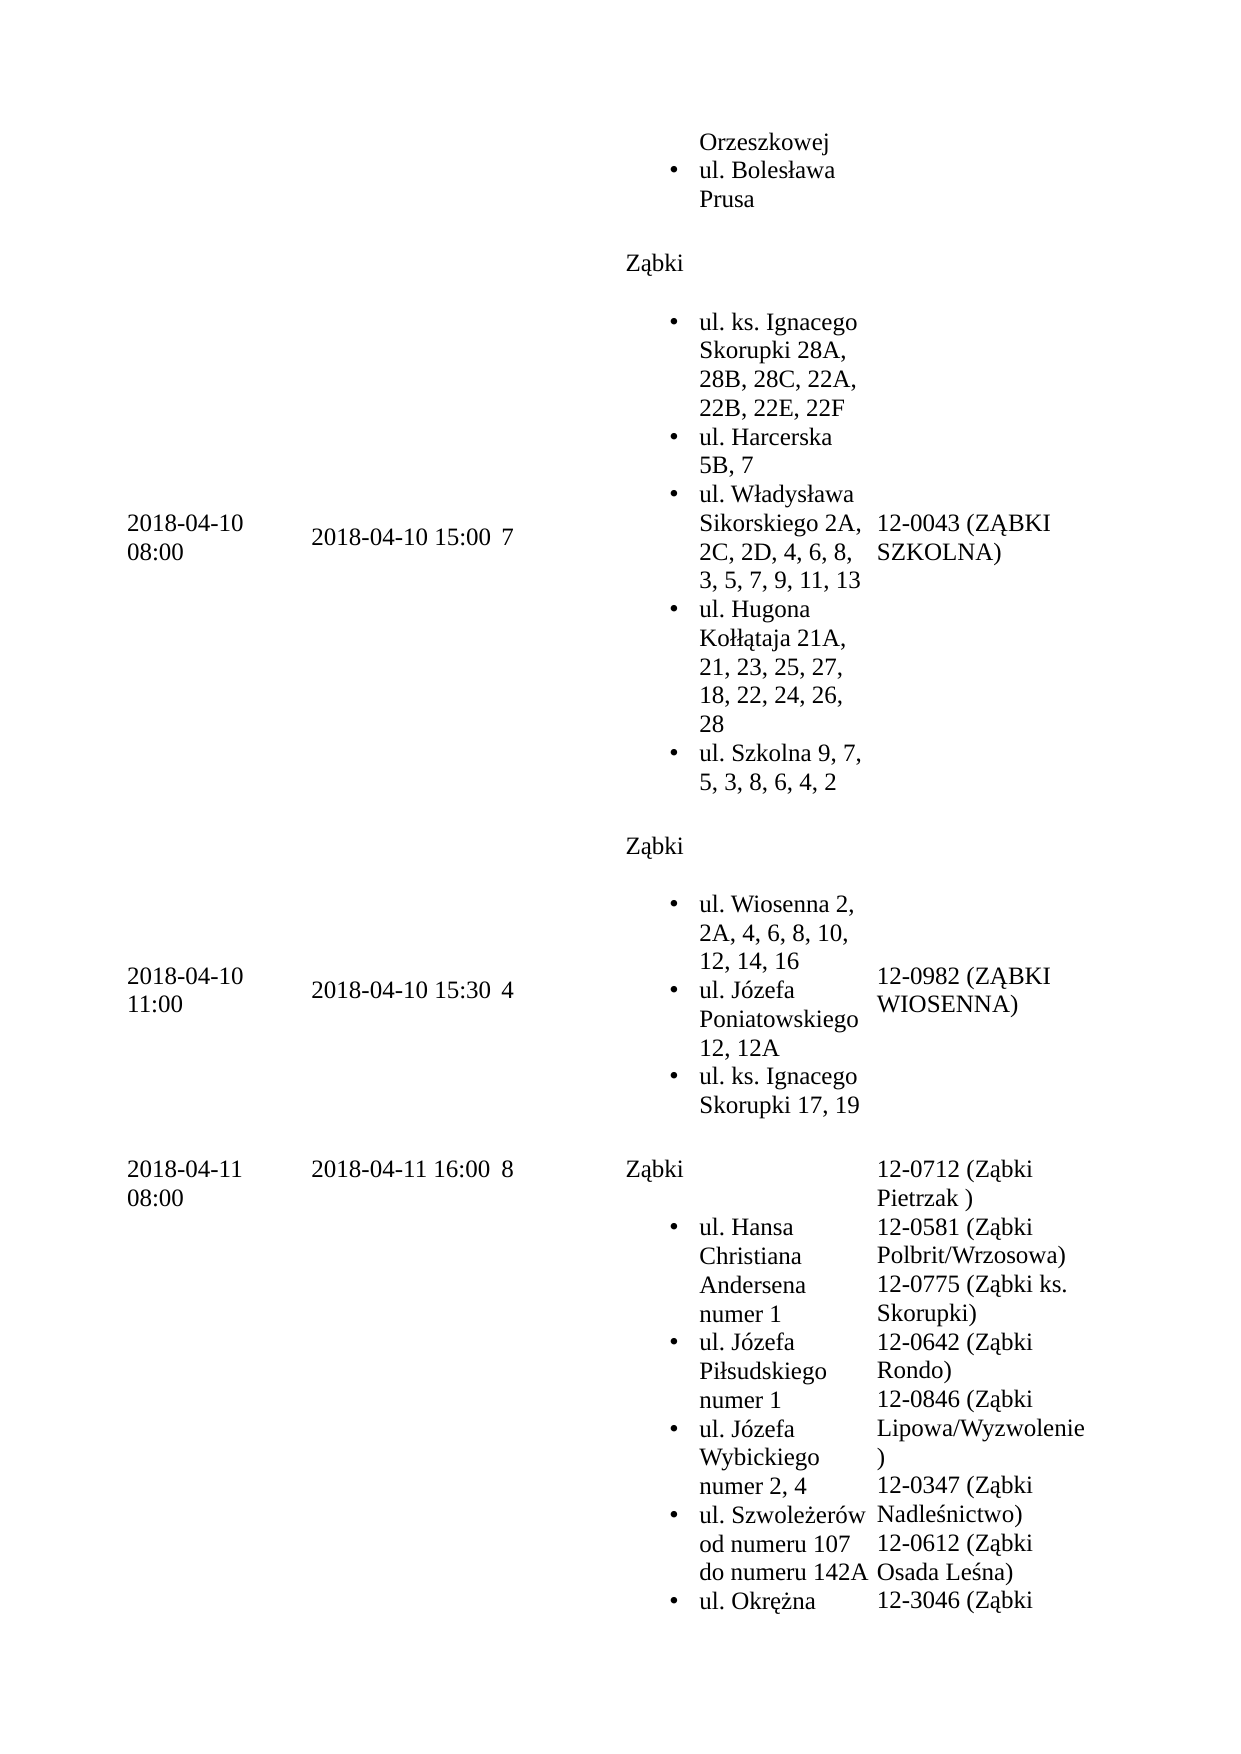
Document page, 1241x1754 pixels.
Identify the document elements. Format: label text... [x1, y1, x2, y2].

table_cell 2018-04-11 16:00 [308, 1151, 498, 1618]
table_cell 12-0712 (Ząbki Pietrzak ) 12-0581 (Ząbki Polbrit/Wrzosowa) 12-0775 (Ząbki ks. Skorupki) 12-0642 (Ząbki Rondo) 12-0846 (Ząbki Lipowa/Wyzwolenie) 12-0347 (Ząbki Nadleśnictwo) 12-0612 (Ząbki Osada Leśna) 12-3046 (Ząbki [874, 1151, 1089, 1618]
table_cell 2018-04-11 08:00 [124, 1151, 308, 1618]
table_cell 2018-04-10 15:30 [308, 828, 498, 1151]
table_cell [124, 124, 308, 246]
table_cell [121, 121, 1092, 1621]
table_cell Ząbki ul. Hansa Christiana Andersena numer 1 ul. Józefa Piłsudskiego numer 1 ul. Józefa Wybickiego numer 2, 4 ul. Szwoleżerów od numeru 107 do numeru 142A ul. Okrężna ul. 17 Września ul. ks. Ignacego Skorupki numer 73, 75, 77, 77A, 79, 81, 81A, 83, 83A, 85, 91, 93, 95 ul. Lipowa numer 17, 18, 19, 20, 21, 23, 24, 25, 25A, 25B, 27, 28, 28A, 28B, 29, 34, 34A, 36, 36A, 38, 40, 42, 44, 44A, 44B, 44C, 44D ul. Mariana Langiewicza numer 7A ul. Słoneczna ul. Wyzwolenia numer 12, 12A, 13, 14, 15, 16, 17, 19, 22, 23A, 23B, 25, 27, 28, 29, 30, 31, 32, 34, 36, 37, 38, 39, 42, 42A, 49, 50, 53, 54, 55, 59A, 59B, 59B/2, 59D, 59F, 61, 63, 63A, 65, 67, 69, 71 ul. Wrzosowa numer 18, 20, 22, ul. Adama Asnyka numer 1, 3, 4, 5, 7, 9, 11 ul. Karola Rychlińskiego numer 54, 56, 58, 60 ul. Modrzewiowa ul. Cisowa ul. Wierzbowa ul. Kolejowa numer 27, 29, 29A, 31, 31/1, 31A, 31B, 31C, 31D, 31E, 31F, 31F/2, 31H, 31J, 31K, 31L, 31M, 31N, 31 P/1 [623, 1151, 874, 1618]
table_cell Ząbki ul. ks. Ignacego Skorupki 28A, 28B, 28C, 22A, 22B, 22E, 22F ul. Harcerska 5B, 7 ul. Władysława Sikorskiego 2A, 2C, 2D, 4, 6, 8, 3, 5, 7, 9, 11, 13 ul. Hugona Kołłątaja 21A, 21, 23, 25, 27, 18, 22, 24, 26, 28 ul. Szkolna 9, 7, 5, 3, 8, 6, 4, 2 [623, 246, 874, 828]
table_cell [874, 124, 1089, 246]
table_cell 12-0043 (ZĄBKI SZKOLNA) [874, 246, 1089, 828]
table_cell [1111, 118, 1127, 1624]
table_cell 4 [498, 828, 622, 1151]
table_cell 8 [498, 1151, 622, 1618]
table_cell Ząbki ul. Kolejowa od Prusa do Asnyka ul. Elizy Orzeszkowej ul. Bolesława Prusa [623, 124, 874, 246]
table_cell 12-0982 (ZĄBKI WIOSENNA) [874, 828, 1089, 1151]
table_cell [1100, 118, 1111, 1624]
table_cell 2018-04-10 15:00 [308, 246, 498, 828]
table_cell 2018-04-10 11:00 [124, 828, 308, 1151]
table_cell [498, 124, 622, 246]
table_cell 2018-04-10 08:00 [124, 246, 308, 828]
table_cell [118, 118, 1100, 1624]
table_cell Ząbki ul. Wiosenna 2, 2A, 4, 6, 8, 10, 12, 14, 16 ul. Józefa Poniatowskiego 12, 12A ul. ks. Ignacego Skorupki 17, 19 [623, 828, 874, 1151]
table_cell 7 [498, 246, 622, 828]
table_cell [308, 124, 498, 246]
